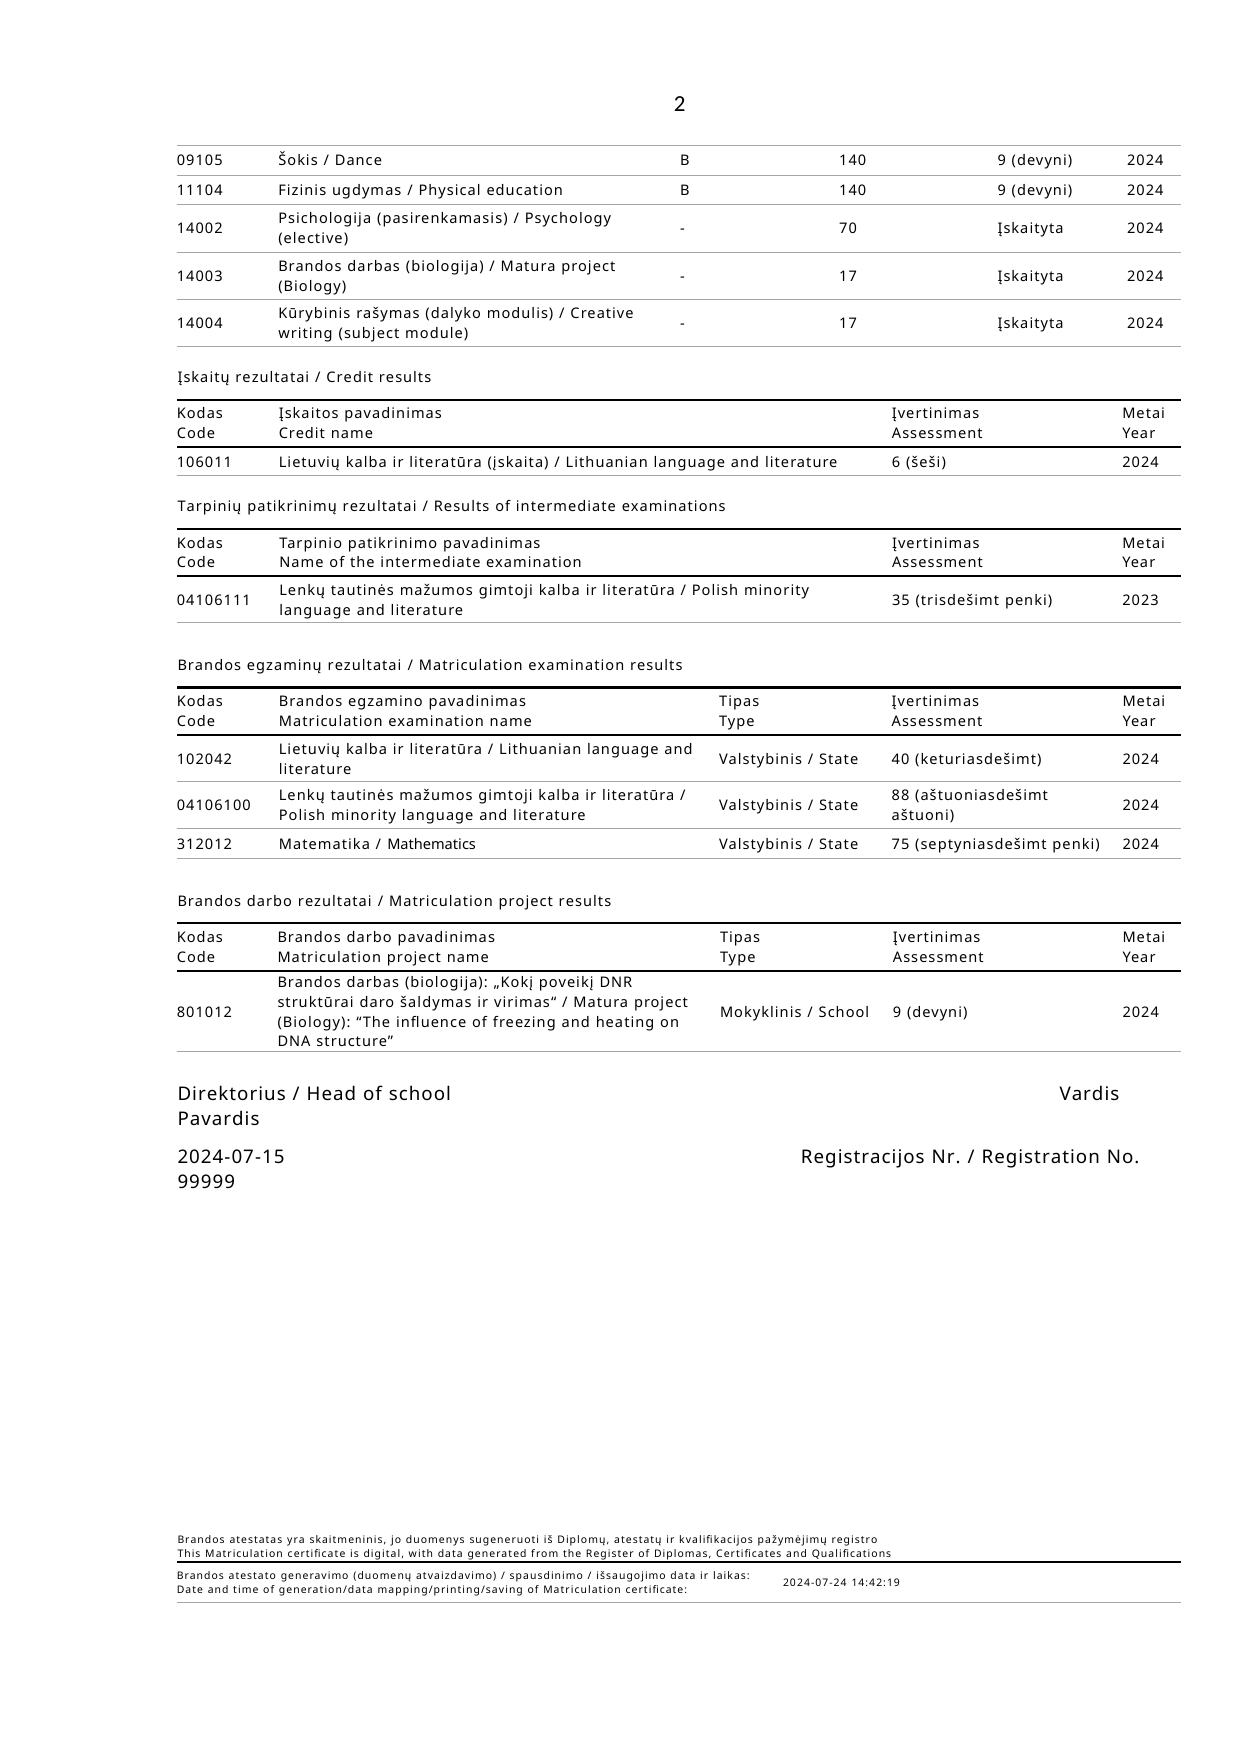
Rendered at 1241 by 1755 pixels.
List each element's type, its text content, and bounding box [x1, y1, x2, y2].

table_cell 312012 [177, 829, 279, 858]
table_cell 04106100 [177, 782, 279, 828]
table_header Brandos atestato generavimo (duomenų atvaizdavimo) / spausdinimo / išsaugojimo data ir laikas: Date and time of generation/data mapping/printing/saving of Matriculation certificate: [177, 1563, 783, 1602]
table_cell - [680, 253, 839, 299]
table_header Kodas Code [177, 924, 278, 969]
table_header Įskaitos pavadinimas Credit name [279, 401, 892, 446]
table_header Įvertinimas Assessment [892, 401, 1123, 446]
table_header Metai Year [1123, 689, 1181, 734]
table_header Metai Year [1123, 530, 1181, 575]
table_cell 2024 [1127, 176, 1181, 204]
table_header Įvertinimas Assessment [893, 530, 1123, 575]
table_cell 2024 [1123, 829, 1181, 858]
table_cell 17 [839, 300, 998, 346]
table_header Tipas Type [720, 924, 893, 969]
table_cell 75 (septyniasdešimt penki) [892, 829, 1123, 858]
table_header Brandos darbo pavadinimas Matriculation project name [278, 924, 720, 969]
table_cell Lietuvių kalba ir literatūra / Lithuanian language and literature [279, 736, 719, 781]
table_cell Lenkų tautinės mažumos gimtoji kalba ir literatūra / Polish minority language and literature [279, 782, 719, 828]
table_cell 9 (devyni) [998, 176, 1127, 204]
table_cell 14004 [177, 300, 278, 346]
table_header Kodas Code [177, 530, 279, 575]
table_cell 88 (aštuoniasdešimt aštuoni) [892, 782, 1123, 828]
table_header Brandos egzamino pavadinimas Matriculation examination name [279, 689, 719, 734]
table_cell 04106111 [177, 577, 279, 622]
table_cell 2024 [1123, 782, 1181, 828]
table_cell Įskaityta [998, 300, 1127, 346]
text 2024-07-15 Registracijos Nr. / Registration No. 99999 [177, 1143, 1181, 1194]
table_cell 2024 [1123, 448, 1181, 475]
table_cell 6 (šeši) [892, 448, 1123, 475]
table_cell 102042 [177, 736, 279, 781]
table_cell B [680, 146, 839, 175]
table_header 2024-07-24 14:42:19 [784, 1563, 1181, 1602]
text This Matriculation certificate is digital, with data generated from the Register of Diplomas, Certificates and Qualifications [177, 1547, 1181, 1561]
text Brandos atestatas yra skaitmeninis, jo duomenys sugeneruoti iš Diplomų, atestatų ir kvalifikacijos pažymėjimų registro [177, 1532, 1181, 1547]
table_cell Kūrybinis rašymas (dalyko modulis) / Creative writing (subject module) [279, 300, 680, 346]
table_header Tarpinio patikrinimo pavadinimas Name of the intermediate examination [280, 530, 892, 575]
text Direktorius / Head of school Vardis Pavardis [177, 1080, 1181, 1131]
table_cell 2024 [1127, 253, 1181, 299]
table_header Metai Year [1123, 924, 1181, 969]
table_header Įvertinimas Assessment [893, 924, 1123, 969]
table_cell 801012 [177, 972, 278, 1051]
table_cell Mokyklinis / School [720, 972, 893, 1051]
table_cell 11104 [177, 176, 278, 204]
table_cell 9 (devyni) [893, 972, 1123, 1051]
text Brandos egzaminų rezultatai / Matriculation examination results [177, 654, 1181, 674]
table_cell 2023 [1123, 577, 1181, 622]
table_header Metai Year [1123, 401, 1181, 446]
table_cell 2024 [1127, 300, 1181, 346]
table_cell 9 (devyni) [998, 146, 1127, 175]
table_cell 40 (keturiasdešimt) [892, 736, 1123, 781]
table_cell 2024 [1123, 972, 1181, 1051]
table_cell Valstybinis / State [719, 782, 892, 828]
table_cell Brandos darbas (biologija) / Matura project (Biology) [279, 253, 680, 299]
table_cell Lietuvių kalba ir literatūra (įskaita) / Lithuanian language and literature [279, 448, 892, 475]
table_cell 106011 [177, 448, 279, 475]
table_cell 09105 [177, 146, 278, 175]
text Tarpinių patikrinimų rezultatai / Results of intermediate examinations [177, 496, 1181, 516]
table_cell Matematika / Mathematics [279, 829, 719, 858]
table_header Kodas Code [177, 401, 279, 446]
table_cell Įskaityta [998, 253, 1127, 299]
table_cell - [680, 205, 839, 252]
table_cell 70 [839, 205, 998, 252]
table_header Tipas Type [719, 689, 892, 734]
table_cell - [680, 300, 839, 346]
table_cell Valstybinis / State [719, 736, 892, 781]
table_cell Psichologija (pasirenkamasis) / Psychology (elective) [279, 205, 680, 252]
table_cell Brandos darbas (biologija): „Kokį poveikį DNR struktūrai daro šaldymas ir virimas“ / Matura project (Biology): “The influence of freezing and heating on DNA structure” [278, 972, 720, 1051]
table_cell 2024 [1123, 736, 1181, 781]
table_cell 2024 [1127, 146, 1181, 175]
table_cell Fizinis ugdymas / Physical education [279, 176, 680, 204]
text Brandos darbo rezultatai / Matriculation project results [177, 890, 1181, 910]
text Įskaitų rezultatai / Credit results [177, 367, 1181, 386]
table_cell Valstybinis / State [719, 829, 892, 858]
table_header Kodas Code [177, 689, 279, 734]
table_cell 140 [839, 146, 998, 175]
table_cell 35 (trisdešimt penki) [893, 577, 1123, 622]
table_cell 14003 [177, 253, 278, 299]
table_cell B [680, 176, 839, 204]
table_header Įvertinimas Assessment [892, 689, 1123, 734]
table_cell 17 [839, 253, 998, 299]
table_cell 2024 [1127, 205, 1181, 252]
table_cell Įskaityta [998, 205, 1127, 252]
table_cell 140 [839, 176, 998, 204]
table_cell Šokis / Dance [279, 146, 680, 175]
table_cell 14002 [177, 205, 278, 252]
table_cell Lenkų tautinės mažumos gimtoji kalba ir literatūra / Polish minority language and literature [280, 577, 892, 622]
